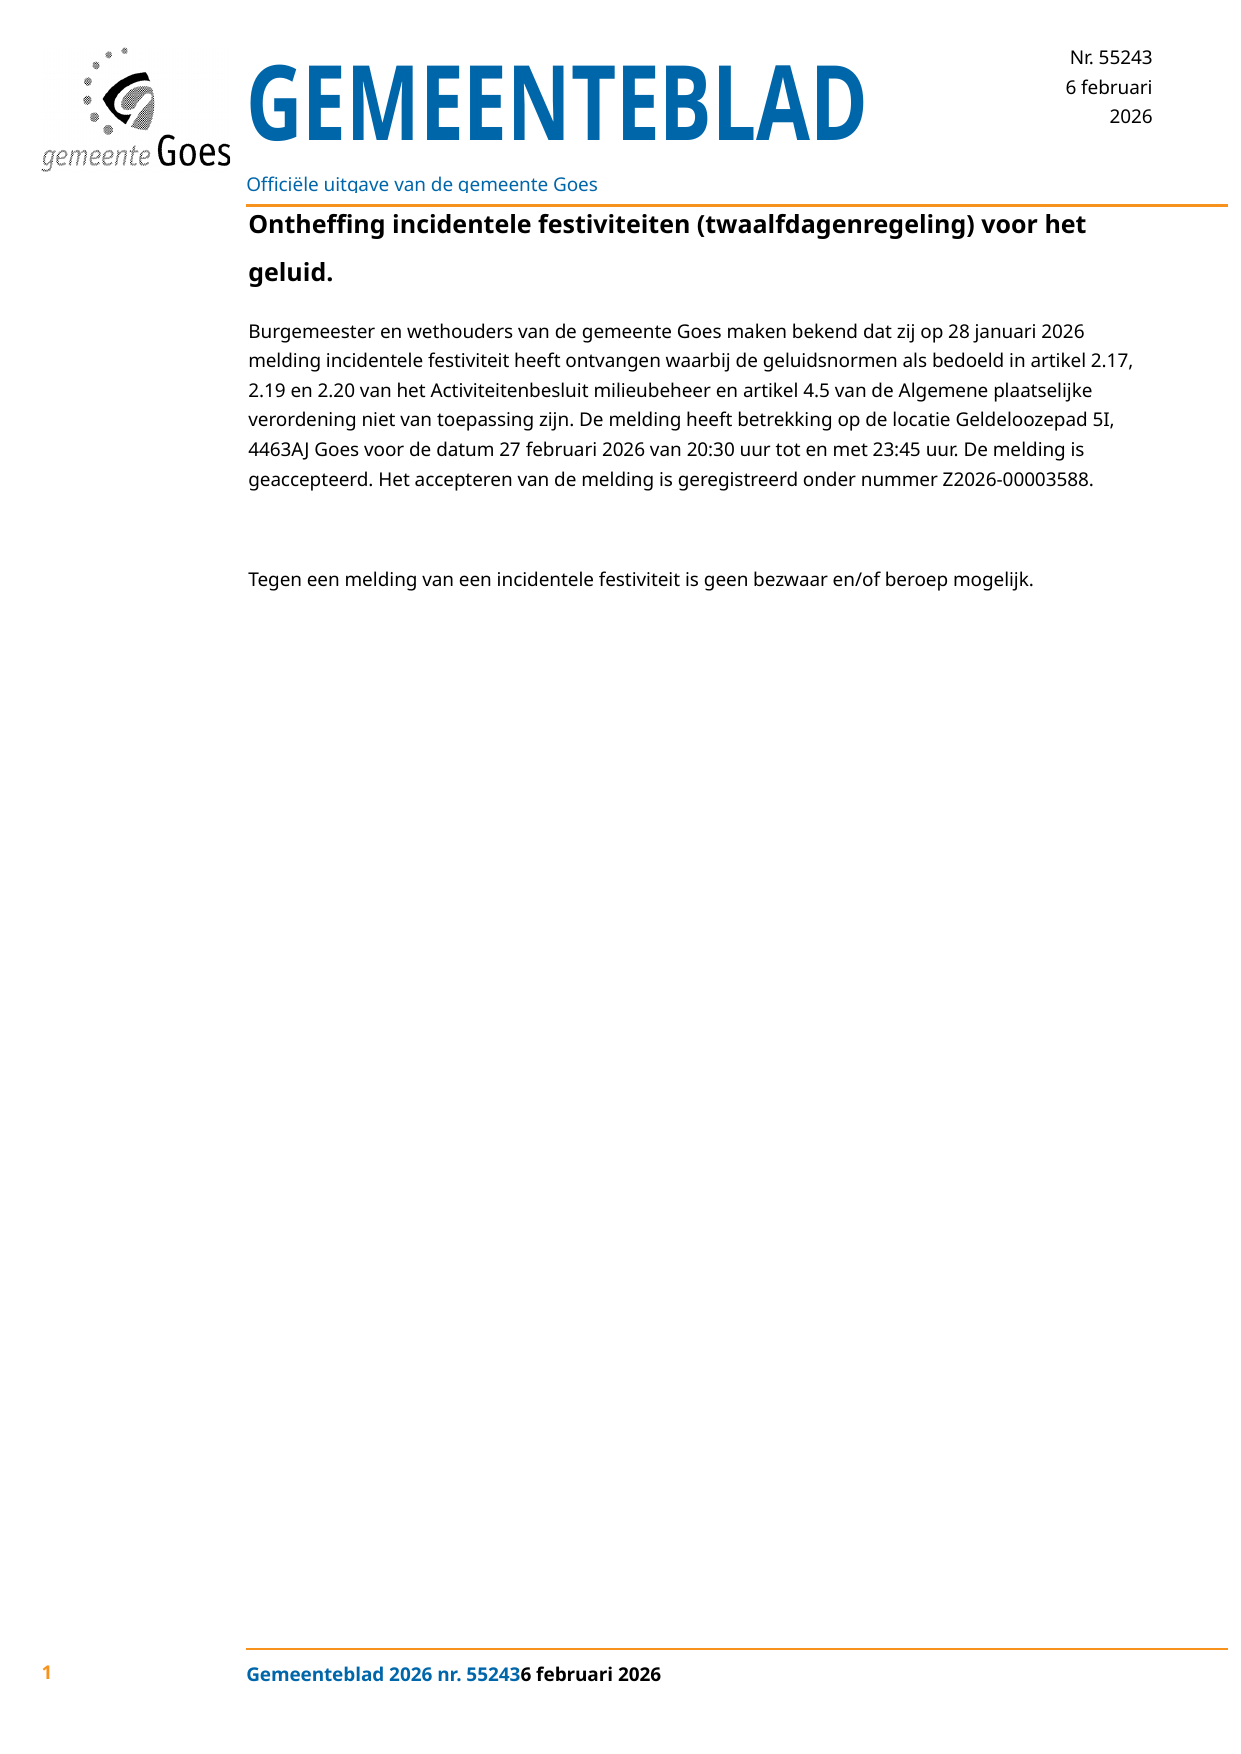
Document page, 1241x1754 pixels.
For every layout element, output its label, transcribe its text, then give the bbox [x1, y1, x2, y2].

text Ontheffing incidentele festiviteiten (twaalfdagenregeling) voor het geluid. [248, 207, 1152, 288]
text Burgemeester en wethouders van de gemeente Goes maken bekend dat zij op 28 januari 2026 melding incidentele festiviteit heeft ontvangen waarbij de geluidsnormen als bedoeld in artikel 2.17, 2.19 en 2.20 van het Activiteitenbesluit milieubeheer en artikel 4.5 van de Algemene plaatselijke verordening niet van toepassing zijn. De melding heeft betrekking op de locatie Geldeloozepad 5I, 4463AJ Goes voor de datum 27 februari 2026 van 20:30 uur tot en met 23:45 uur. De melding is geaccepteerd. Het accepteren van de melding is geregistreerd onder nummer Z2026-00003588. [248, 318, 1152, 492]
picture [41, 47, 231, 172]
text Tegen een melding van een incidentele festiviteit is geen bezwaar en/of beroep mogelijk. [248, 567, 1152, 592]
